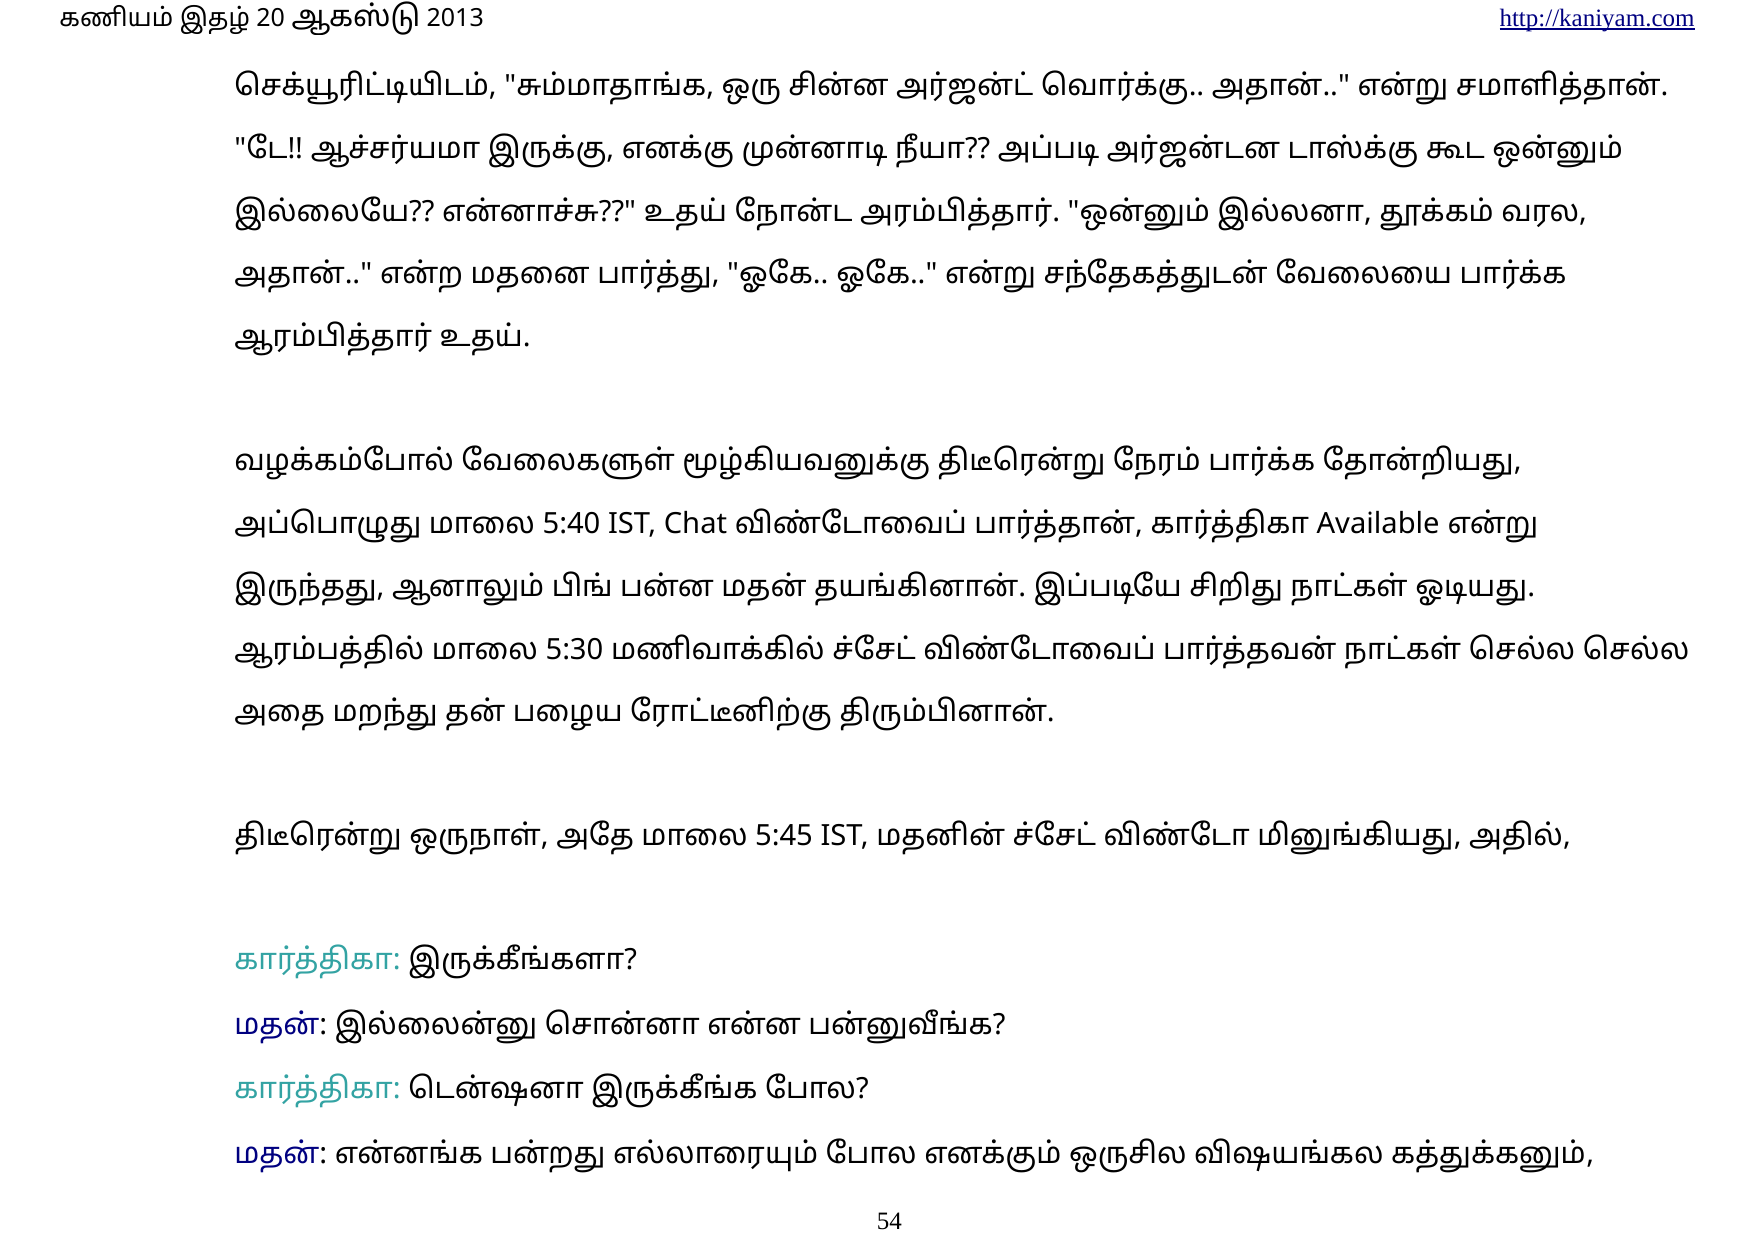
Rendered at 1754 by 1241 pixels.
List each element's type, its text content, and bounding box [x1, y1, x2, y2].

text கார்த்திகா: இருக்கீங்களா? [234, 939, 1694, 982]
text மதன்: என்னங்க பன்றது எல்லாரையும் போல எனக்கும் ஒருசில விஷயங்கல கத்துக்கனும், [234, 1132, 1694, 1175]
text கார்த்திகா: டென்ஷனா இருக்கீங்க போல? [234, 1068, 1694, 1111]
text மதன்: இல்லைன்னு சொன்னா என்ன பன்னுவீங்க? [234, 1003, 1694, 1046]
text வழக்கம்போல் வேலைகளுள் மூழ்கியவனுக்கு திடீரென்று நேரம் பார்க்க தோன்றியது, அப்பொழுது மாலை 5:40 IST, Chat விண்டோவைப் பார்த்தான், கார்த்திகா Available என்று இருந்தது, ஆனாலும் பிங் பன்ன மதன் தயங்கினான். இப்படியே சிறிது நாட்கள் ஓடியது. ஆரம்பத்தில் மாலை 5:30 மணிவாக்கில் ச்சேட் விண்டோவைப் பார்த்தவன் நாட்கள் செல்ல செல்ல அதை மறந்து தன் பழைய ரோட்டீனிற்கு திரும்பினான். [234, 439, 1694, 734]
text செக்யூரிட்டியிடம், "சும்மாதாங்க, ஒரு சின்ன அர்ஜன்ட் வொர்க்கு.. அதான்.." என்று சமாளித்தான். "டே!! ஆச்சர்யமா இருக்கு, எனக்கு முன்னாடி நீயா?? அப்படி அர்ஜன்டன டாஸ்க்கு கூட ஒன்னும் இல்லையே?? என்னாச்சு??" உதய் நோன்ட அரம்பித்தார். "ஒன்னும் இல்லனா, தூக்கம் வரல, அதான்.." என்ற மதனை பார்த்து, "ஓகே.. ஓகே.." என்று சந்தேகத்துடன் வேலையை பார்க்க ஆரம்பித்தார் உதய். [234, 64, 1694, 358]
text திடீரென்று ஒருநாள், அதே மாலை 5:45 IST, மதனின் ச்சேட் விண்டோ மினுங்கியது, அதில், [234, 815, 1694, 858]
